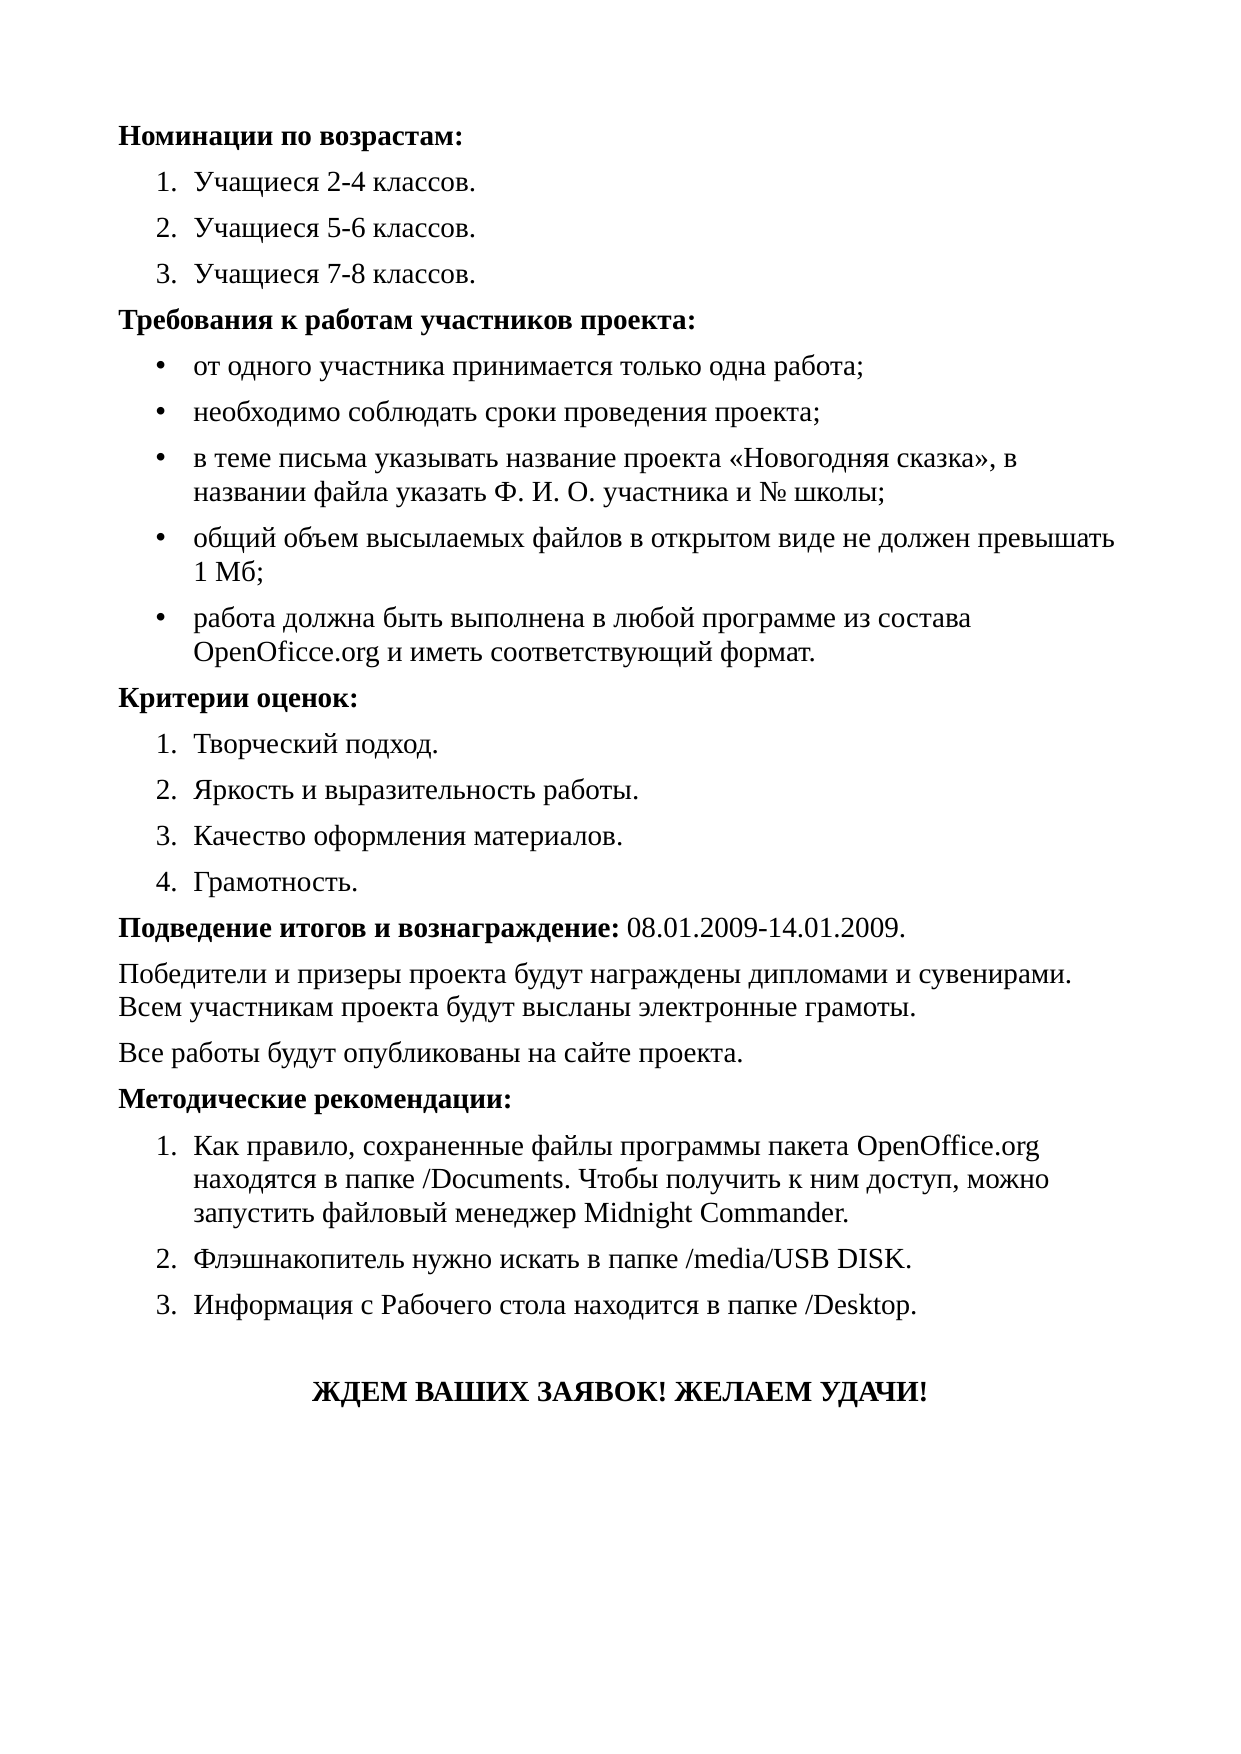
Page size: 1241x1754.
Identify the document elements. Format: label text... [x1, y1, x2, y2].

list Учащиеся 5-6 классов. [156, 210, 1122, 244]
list Как правило, сохраненные файлы программы пакета OpenOffice.org находятся в папке /Documents. Чтобы получить к ним доступ, можно запустить файловый менеджер Midnight Commander. [156, 1128, 1122, 1228]
list Информация с Рабочего стола находится в папке /Desktop. [156, 1287, 1122, 1320]
text Требования к работам участников проекта: [118, 302, 1122, 336]
text Номинации по возрастам: [118, 118, 1122, 152]
list Грамотность. [156, 864, 1122, 897]
list работа должна быть выполнена в любой программе из состава OpenOficce.org и иметь соответствующий формат. [156, 600, 1122, 667]
list Яркость и выразительность работы. [156, 772, 1122, 805]
list Творческий подход. [156, 726, 1122, 759]
text ЖДЕМ ВАШИХ ЗАЯВОК! ЖЕЛАЕМ УДАЧИ! [118, 1374, 1122, 1408]
list Учащиеся 2-4 классов. [156, 164, 1122, 198]
text Победители и призеры проекта будут награждены дипломами и сувенирами. Всем участникам проекта будут высланы электронные грамоты. [118, 956, 1122, 1023]
list необходимо соблюдать сроки проведения проекта; [156, 394, 1122, 428]
list Флэшнакопитель нужно искать в папке /media/USB DISK. [156, 1241, 1122, 1274]
list от одного участника принимается только одна работа; [156, 348, 1122, 382]
text Подведение итогов и вознаграждение: 08.01.2009-14.01.2009. [118, 910, 1122, 943]
text Все работы будут опубликованы на сайте проекта. [118, 1036, 1122, 1069]
list в теме письма указывать название проекта «Новогодняя сказка», в названии файла указать Ф. И. О. участника и № школы; [156, 441, 1122, 508]
list общий объем высылаемых файлов в открытом виде не должен превышать 1 Мб; [156, 520, 1122, 587]
list Учащиеся 7-8 классов. [156, 256, 1122, 290]
text Критерии оценок: [118, 680, 1122, 713]
list Качество оформления материалов. [156, 818, 1122, 851]
text Методические рекомендации: [118, 1082, 1122, 1115]
